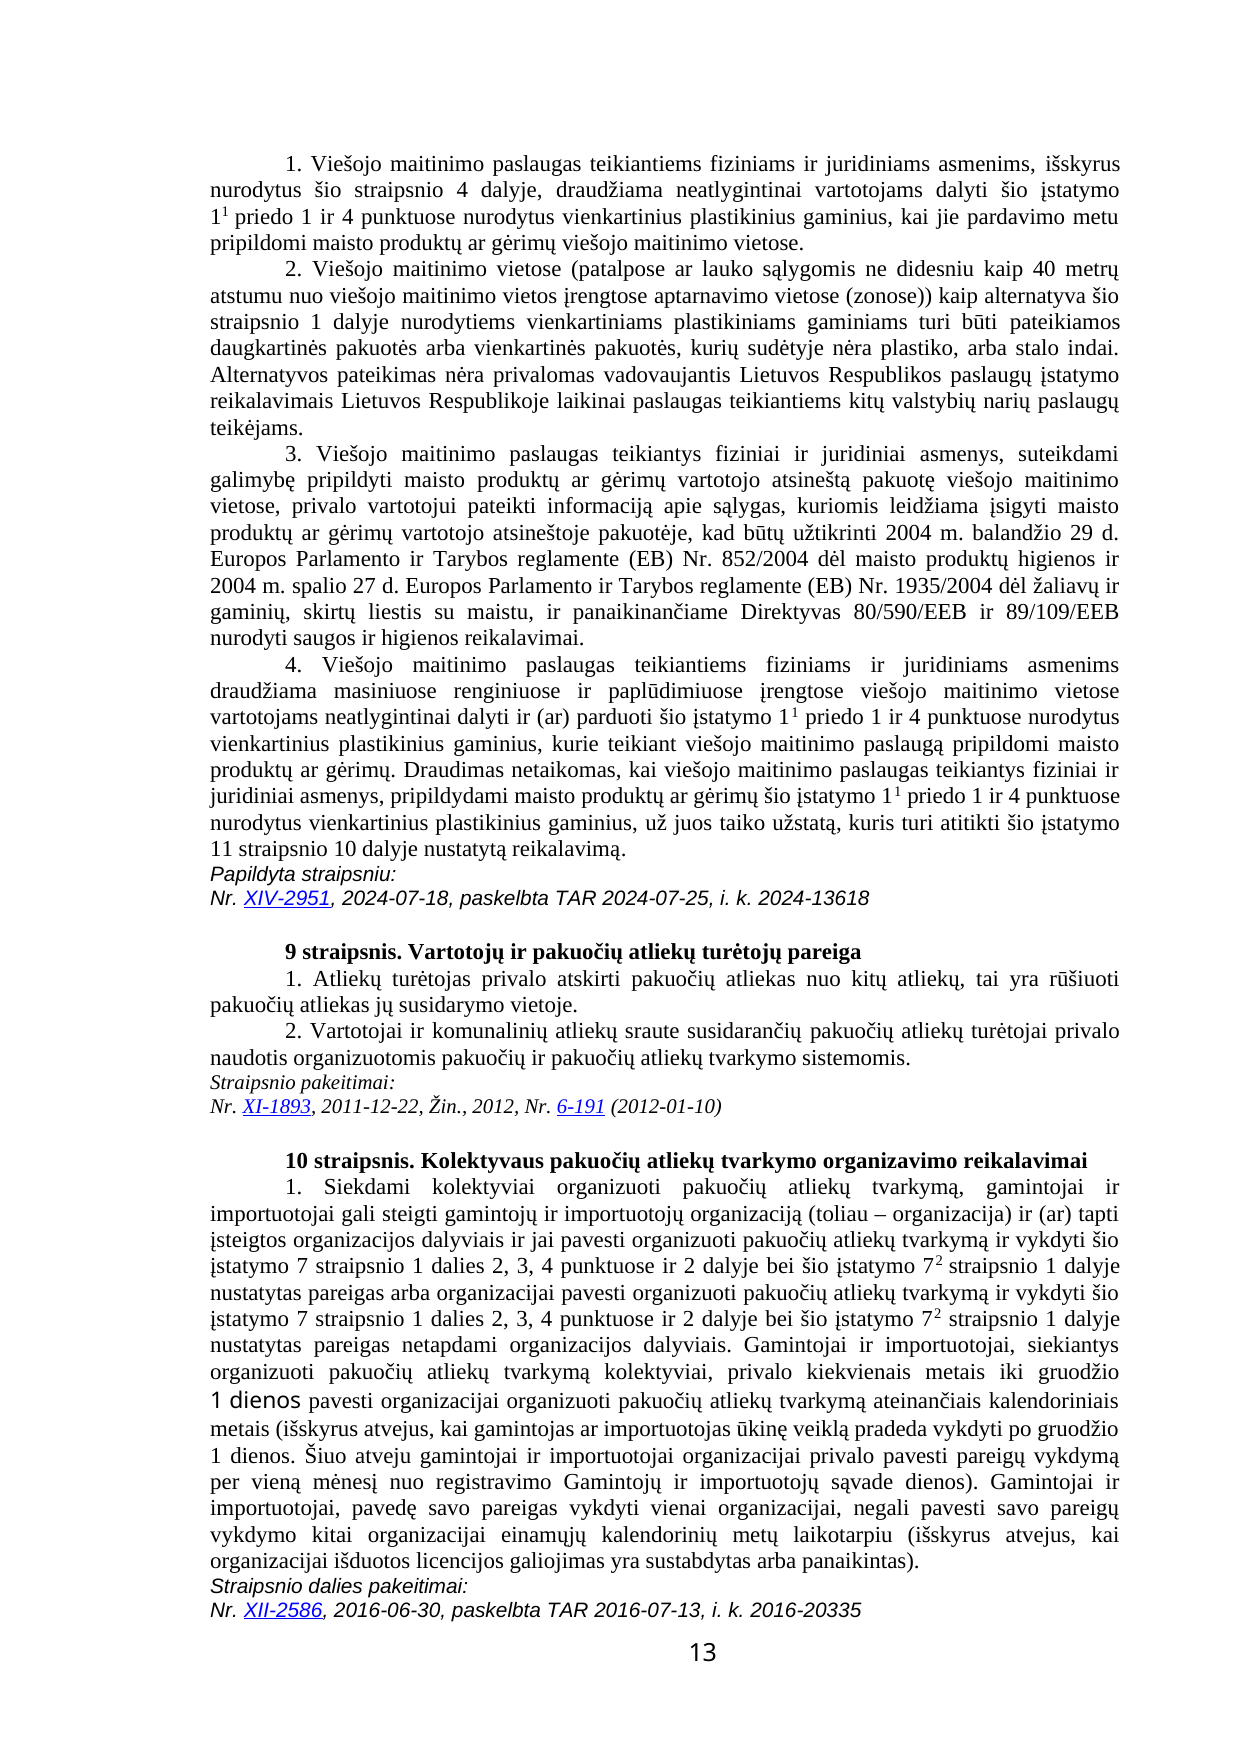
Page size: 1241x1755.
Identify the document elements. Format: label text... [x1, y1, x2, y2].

text 4. Viešojo maitinimo paslaugas teikiantiems fiziniams ir juridiniams asmenims draudžiama masiniuose renginiuose ir paplūdimiuose įrengtose viešojo maitinimo vietose vartotojams neatlygintinai dalyti ir (ar) parduoti šio įstatymo 11 priedo 1 ir 4 punktuose nurodytus vienkartinius plastikinius gaminius, kurie teikiant viešojo maitinimo paslaugą pripildomi maisto produktų ar gėrimų. Draudimas netaikomas, kai viešojo maitinimo paslaugas teikiantys fiziniai ir juridiniai asmenys, pripildydami maisto produktų ar gėrimų šio įstatymo 11 priedo 1 ir 4 punktuose nurodytus vienkartinius plastikinius gaminius, už juos taiko užstatą, kuris turi atitikti šio įstatymo 11 straipsnio 10 dalyje nustatytą reikalavimą. [210, 651, 1120, 862]
text 1. Atliekų turėtojas privalo atskirti pakuočių atliekas nuo kitų atliekų, tai yra rūšiuoti pakuočių atliekas jų susidarymo vietoje. [210, 964, 1120, 1017]
text Nr. XI-1893, 2011-12-22, Žin., 2012, Nr. 6-191 (2012-01-10) [210, 1094, 1120, 1118]
text Nr. XII-2586, 2016-06-30, paskelbta TAR 2016-07-13, i. k. 2016-20335 [210, 1597, 1120, 1621]
text 3. Viešojo maitinimo paslaugas teikiantys fiziniai ir juridiniai asmenys, suteikdami galimybę pripildyti maisto produktų ar gėrimų vartotojo atsineštą pakuotę viešojo maitinimo vietose, privalo vartotojui pateikti informaciją apie sąlygas, kuriomis leidžiama įsigyti maisto produktų ar gėrimų vartotojo atsineštoje pakuotėje, kad būtų užtikrinti 2004 m. balandžio 29 d. Europos Parlamento ir Tarybos reglamente (EB) Nr. 852/2004 dėl maisto produktų higienos ir 2004 m. spalio 27 d. Europos Parlamento ir Tarybos reglamente (EB) Nr. 1935/2004 dėl žaliavų ir gaminių, skirtų liestis su maistu, ir panaikinančiame Direktyvas 80/590/EEB ir 89/109/EEB nurodyti saugos ir higienos reikalavimai. [210, 440, 1120, 651]
text 1. Siekdami kolektyviai organizuoti pakuočių atliekų tvarkymą, gamintojai ir importuotojai gali steigti gamintojų ir importuotojų organizaciją (toliau – organizacija) ir (ar) tapti įsteigtos organizacijos dalyviais ir jai pavesti organizuoti pakuočių atliekų tvarkymą ir vykdyti šio įstatymo 7 straipsnio 1 dalies 2, 3, 4 punktuose ir 2 dalyje bei šio įstatymo 72 straipsnio 1 dalyje nustatytas pareigas arba organizacijai pavesti organizuoti pakuočių atliekų tvarkymą ir vykdyti šio įstatymo 7 straipsnio 1 dalies 2, 3, 4 punktuose ir 2 dalyje bei šio įstatymo 72 straipsnio 1 dalyje nustatytas pareigas netapdami organizacijos dalyviais. Gamintojai ir importuotojai, siekiantys organizuoti pakuočių atliekų tvarkymą kolektyviai, privalo kiekvienais metais iki gruodžio 1 dienos pavesti organizacijai organizuoti pakuočių atliekų tvarkymą ateinančiais kalendoriniais metais (išskyrus atvejus, kai gamintojas ar importuotojas ūkinę veiklą pradeda vykdyti po gruodžio 1 dienos. Šiuo atveju gamintojai ir importuotojai organizacijai privalo pavesti pareigų vykdymą per vieną mėnesį nuo registravimo Gamintojų ir importuotojų sąvade dienos). Gamintojai ir importuotojai, pavedę savo pareigas vykdyti vienai organizacijai, negali pavesti savo pareigų vykdymo kitai organizacijai einamųjų kalendorinių metų laikotarpiu (išskyrus atvejus, kai organizacijai išduotos licencijos galiojimas yra sustabdytas arba panaikintas). [210, 1173, 1120, 1573]
text 2. Viešojo maitinimo vietose (patalpose ar lauko sąlygomis ne didesniu kaip 40 metrų atstumu nuo viešojo maitinimo vietos įrengtose aptarnavimo vietose (zonose)) kaip alternatyva šio straipsnio 1 dalyje nurodytiems vienkartiniams plastikiniams gaminiams turi būti pateikiamos daugkartinės pakuotės arba vienkartinės pakuotės, kurių sudėtyje nėra plastiko, arba stalo indai. Alternatyvos pateikimas nėra privalomas vadovaujantis Lietuvos Respublikos paslaugų įstatymo reikalavimais Lietuvos Respublikoje laikinai paslaugas teikiantiems kitų valstybių narių paslaugų teikėjams. [210, 255, 1120, 440]
text Straipsnio dalies pakeitimai: [210, 1573, 1120, 1597]
text Straipsnio pakeitimai: [210, 1070, 1120, 1094]
text Papildyta straipsniu: [210, 862, 1120, 886]
text 9 straipsnis. Vartotojų ir pakuočių atliekų turėtojų pareiga [210, 938, 1120, 964]
text Nr. XIV-2951, 2024-07-18, paskelbta TAR 2024-07-25, i. k. 2024-13618 [210, 886, 1120, 909]
text 2. Vartotojai ir komunalinių atliekų sraute susidarančių pakuočių atliekų turėtojai privalo naudotis organizuotomis pakuočių ir pakuočių atliekų tvarkymo sistemomis. [210, 1017, 1120, 1070]
text 1. Viešojo maitinimo paslaugas teikiantiems fiziniams ir juridiniams asmenims, išskyrus nurodytus šio straipsnio 4 dalyje, draudžiama neatlygintinai vartotojams dalyti šio įstatymo 11 priedo 1 ir 4 punktuose nurodytus vienkartinius plastikinius gaminius, kai jie pardavimo metu pripildomi maisto produktų ar gėrimų viešojo maitinimo vietose. [210, 150, 1120, 255]
text 10 straipsnis. Kolektyvaus pakuočių atliekų tvarkymo organizavimo reikalavimai [285, 1147, 1120, 1173]
